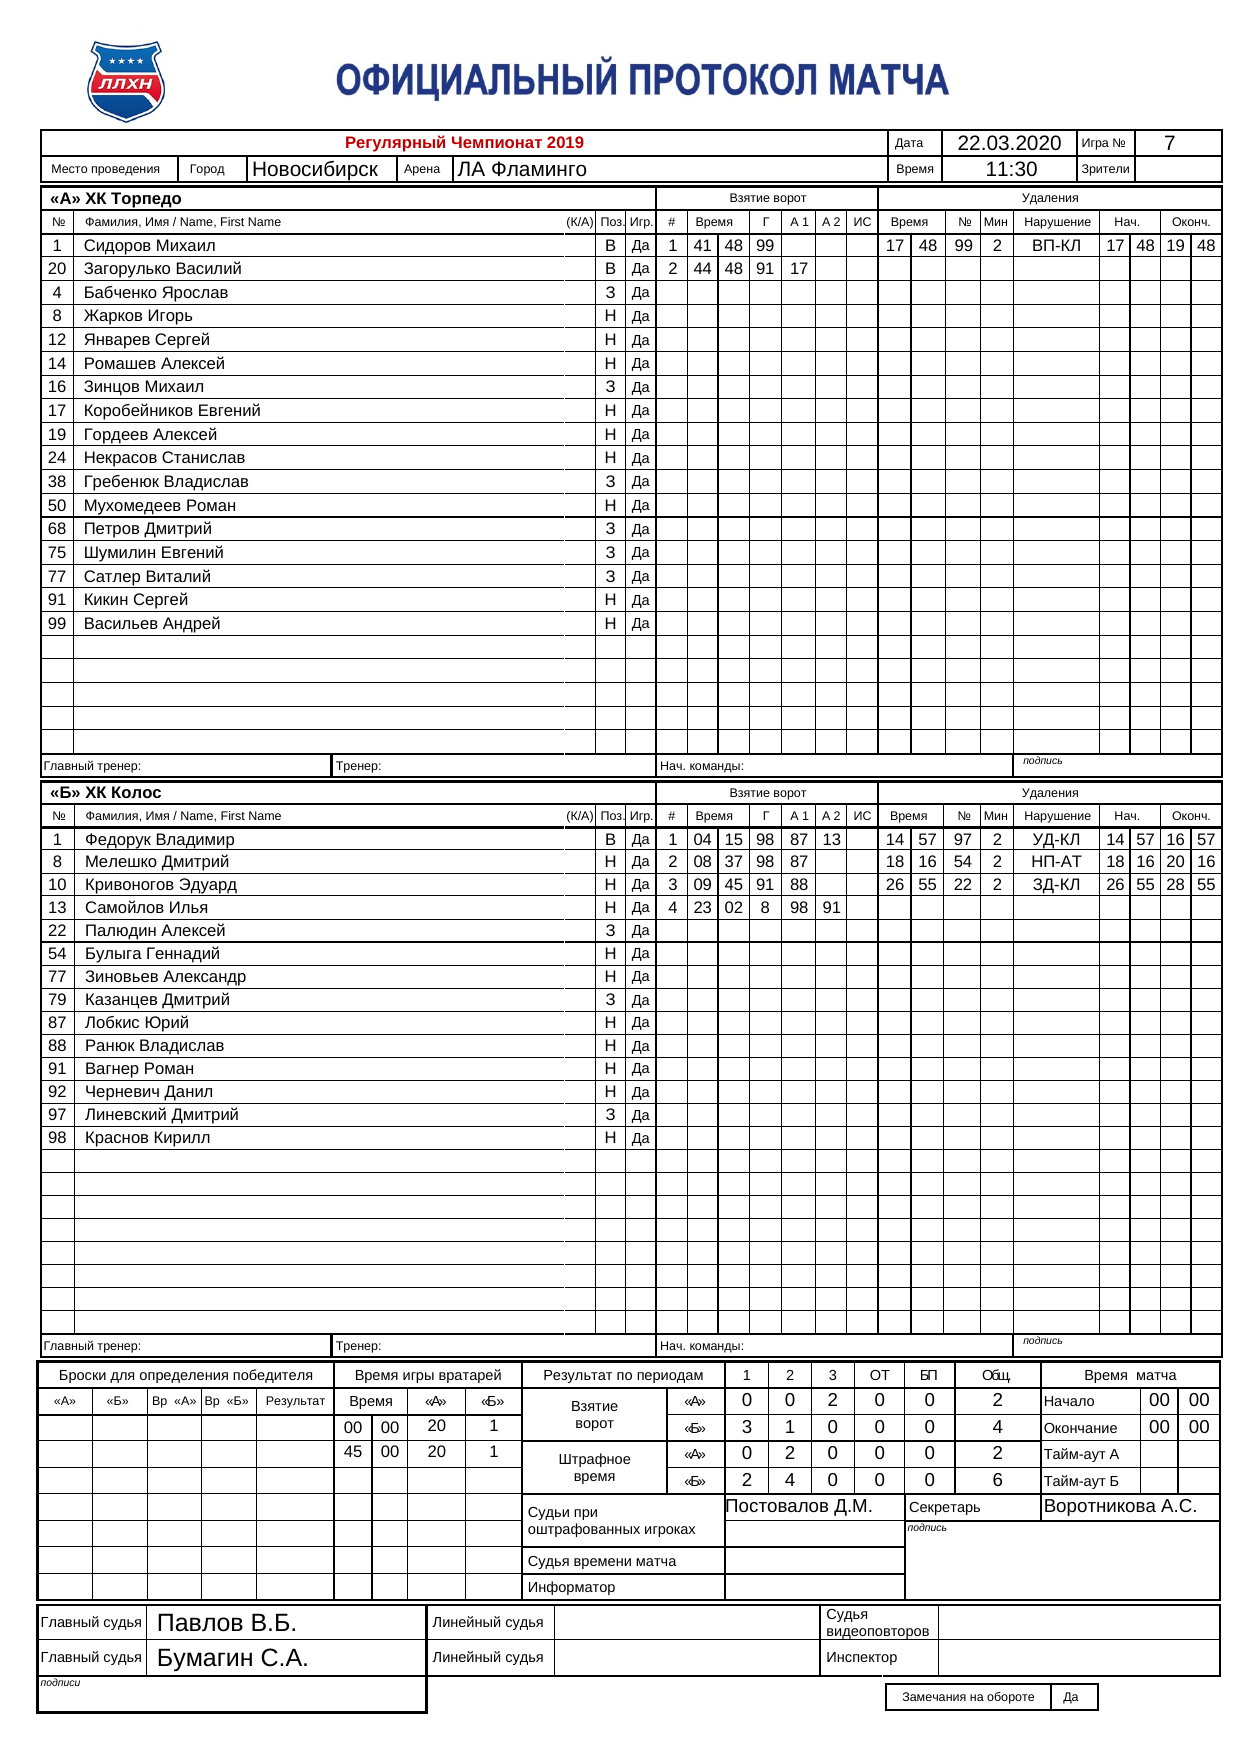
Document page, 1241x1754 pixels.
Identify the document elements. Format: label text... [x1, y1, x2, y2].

table_cell [816, 423, 846, 445]
table_cell [1131, 1242, 1160, 1264]
table_cell [688, 966, 717, 987]
table_cell «А» [668, 1442, 724, 1467]
table_cell [1014, 920, 1099, 941]
table_cell Петров Дмитрий [74, 518, 564, 540]
table_cell Кривоногов Эдуард [75, 874, 564, 895]
table_cell [408, 1521, 465, 1546]
table_cell [1131, 1035, 1160, 1057]
table_cell [1131, 1127, 1160, 1149]
table_cell [750, 1104, 781, 1126]
table_cell Место проведения [42, 157, 177, 181]
table_cell [202, 1547, 256, 1573]
table_cell [1161, 1058, 1190, 1079]
table_cell [944, 1173, 980, 1195]
table_cell [1131, 541, 1160, 564]
table_cell [879, 989, 910, 1011]
table_cell [912, 399, 945, 422]
table_cell [879, 707, 910, 729]
table_cell [1131, 1265, 1160, 1287]
table_cell [1161, 683, 1190, 706]
table_cell [719, 920, 749, 941]
table_cell «Б» [93, 1389, 147, 1413]
table_cell [912, 541, 945, 564]
table_cell [1131, 494, 1160, 516]
table_cell [626, 707, 655, 729]
table_cell [816, 376, 846, 398]
table_cell Поз. [596, 211, 625, 233]
table_cell 0 [905, 1389, 954, 1413]
table_cell [1100, 376, 1129, 398]
table_cell Мин [981, 805, 1013, 826]
table_cell [912, 518, 945, 540]
table_cell 1 [657, 235, 687, 256]
table_cell [202, 1441, 256, 1467]
table_cell [1131, 989, 1160, 1011]
table_cell Федорук Владимир [75, 829, 564, 849]
table_cell [816, 352, 846, 374]
table_cell [879, 636, 910, 658]
table_cell [1100, 1173, 1129, 1195]
table_cell [981, 1311, 1013, 1333]
table_cell [202, 1574, 256, 1599]
table_cell [565, 1127, 595, 1149]
table_cell [719, 352, 749, 374]
table_cell [148, 1574, 201, 1599]
table_cell [1014, 1012, 1099, 1033]
table_cell [1014, 1219, 1099, 1241]
table_cell Бумагин С.А. [147, 1640, 425, 1675]
table_cell [688, 730, 717, 753]
table_cell [688, 612, 717, 634]
table_cell [719, 446, 749, 469]
table_cell [1192, 1265, 1221, 1287]
table_cell Инспектор [821, 1640, 938, 1675]
table_cell [912, 1127, 943, 1149]
table_cell [719, 328, 749, 351]
table_cell [782, 446, 815, 469]
table_cell [816, 281, 846, 303]
table_cell УД-КЛ [1014, 829, 1099, 849]
table_header Время матча [1042, 1363, 1219, 1387]
table_cell [1161, 423, 1190, 445]
table_cell 8 [42, 305, 73, 327]
table_cell Да [626, 541, 655, 564]
table_cell ВП-КЛ [1014, 235, 1099, 256]
table_cell [1014, 1058, 1099, 1079]
table_cell Да [626, 1081, 655, 1103]
table_cell [1161, 966, 1190, 987]
table_cell [847, 850, 877, 872]
table_cell [912, 257, 945, 280]
table_cell [1131, 352, 1160, 374]
table_cell [981, 588, 1013, 611]
table_cell [466, 1574, 521, 1599]
table_cell [879, 305, 910, 327]
table_cell [148, 1521, 201, 1546]
table_cell [1100, 446, 1129, 469]
table_cell [688, 1058, 717, 1079]
table_cell Шумилин Евгений [74, 541, 564, 564]
table_cell [879, 1035, 910, 1057]
table_cell Сатлер Виталий [74, 565, 564, 587]
table_header Взятие ворот [657, 188, 877, 209]
table_cell [912, 446, 945, 469]
table_cell [626, 659, 655, 682]
table_cell [981, 1081, 1013, 1103]
table_cell [408, 1494, 465, 1520]
table_cell 2 [769, 1442, 811, 1467]
table_cell [1192, 423, 1221, 445]
table_cell [257, 1441, 333, 1467]
table_cell 0 [855, 1389, 904, 1413]
table_cell [912, 1196, 943, 1218]
table_cell [1100, 1058, 1129, 1079]
table_cell [565, 612, 595, 634]
table_cell Да [626, 943, 655, 964]
table_cell [657, 281, 687, 303]
table_header Взятие ворот [657, 783, 877, 803]
table_cell Н [596, 943, 625, 964]
table_header 2 [769, 1363, 811, 1387]
table_cell [1136, 157, 1221, 181]
table_cell [688, 659, 717, 682]
table_cell [657, 352, 687, 374]
table_cell 10 [42, 874, 74, 895]
table_cell 00 [1141, 1389, 1177, 1413]
table_cell [726, 1548, 904, 1573]
table_cell [912, 1081, 943, 1103]
table_cell [565, 920, 595, 941]
table_cell [750, 399, 781, 422]
table_cell [981, 281, 1013, 303]
table_cell В [596, 257, 625, 280]
table_cell 88 [782, 874, 815, 895]
table_cell [847, 896, 877, 918]
table_cell [1014, 1035, 1099, 1057]
table_cell [335, 1521, 371, 1546]
table_cell [565, 829, 595, 849]
table_cell [750, 1242, 781, 1264]
table_cell Да [626, 966, 655, 987]
table_cell [946, 541, 980, 564]
table_cell [1192, 376, 1221, 398]
table_cell 0 [905, 1468, 954, 1493]
table_cell Линейный судья [428, 1606, 554, 1639]
table_cell [1192, 352, 1221, 374]
table_cell [1100, 896, 1129, 918]
table_cell [719, 989, 749, 1011]
table_cell [782, 920, 815, 941]
table_cell [42, 1311, 74, 1333]
table_cell [944, 1104, 980, 1126]
table_cell [1161, 1081, 1190, 1103]
table_cell [782, 1127, 815, 1149]
table_cell [816, 1196, 846, 1218]
table_cell [782, 470, 815, 493]
table_cell [1131, 707, 1160, 729]
table_cell Сидоров Михаил [74, 235, 564, 256]
table_cell [1014, 352, 1099, 374]
table_cell [1131, 612, 1160, 634]
table_cell [1192, 328, 1221, 351]
table_cell [981, 470, 1013, 493]
table_cell 57 [1192, 829, 1221, 849]
table_cell З [596, 989, 625, 1011]
table_cell [74, 707, 564, 729]
table_cell [42, 1265, 74, 1287]
table_cell [847, 829, 877, 849]
table_cell [981, 920, 1013, 941]
table_cell ЗД-КЛ [1014, 874, 1099, 895]
table_cell [39, 1416, 92, 1440]
table_cell [1192, 612, 1221, 634]
table_cell [719, 683, 749, 706]
table_header 22.03.2020 [943, 131, 1076, 155]
table_cell [1100, 707, 1129, 729]
table_cell [1014, 612, 1099, 634]
table_cell [565, 1311, 595, 1333]
table_cell [1100, 1081, 1129, 1103]
table_cell [847, 1104, 877, 1126]
table_cell [657, 1311, 687, 1333]
table_cell 1 [42, 235, 73, 256]
table_cell [912, 636, 945, 658]
table_cell 92 [42, 1081, 74, 1103]
table_cell Кикин Сергей [74, 588, 564, 611]
table_cell [1131, 1219, 1160, 1241]
table_cell Да [626, 829, 655, 849]
table_cell [93, 1416, 147, 1440]
table_cell [1192, 920, 1221, 941]
table_cell 55 [1192, 874, 1221, 895]
table_cell [1161, 1035, 1190, 1057]
table_cell (К/А) [565, 211, 595, 233]
table_cell [688, 1081, 717, 1103]
table_cell [596, 1173, 625, 1195]
table_cell [1192, 1173, 1221, 1195]
table_cell 1 [769, 1415, 811, 1440]
table_cell 97 [944, 829, 980, 849]
table_cell Да [626, 1012, 655, 1033]
table_cell [202, 1468, 256, 1493]
table_cell [626, 1242, 655, 1264]
table_cell [1100, 920, 1129, 941]
table_cell [565, 1150, 595, 1172]
table_cell [1161, 565, 1190, 587]
table_cell [816, 1150, 846, 1172]
table_cell [1100, 1150, 1129, 1172]
table_cell [912, 730, 945, 753]
table_cell [946, 446, 980, 469]
table_cell [816, 541, 846, 564]
table_cell 09 [688, 874, 717, 895]
table_cell [565, 494, 595, 516]
table_cell [1100, 1035, 1129, 1057]
table_cell [816, 494, 846, 516]
table_header «А» ХК Торпедо [42, 188, 655, 209]
table_cell [847, 423, 877, 445]
table_cell [657, 518, 687, 540]
table_cell 17 [879, 235, 910, 256]
table_cell 14 [879, 829, 910, 849]
table_cell [1192, 1288, 1221, 1310]
table_header Замечания на обороте [887, 1685, 1050, 1709]
table_cell [782, 305, 815, 327]
table_cell [782, 659, 815, 682]
table_cell 0 [812, 1415, 854, 1440]
table_cell [946, 612, 980, 634]
table_cell [688, 1196, 717, 1218]
table_cell [1192, 541, 1221, 564]
table_cell [879, 376, 910, 398]
table_cell [719, 1219, 749, 1241]
table_cell [257, 1521, 333, 1546]
table_cell [879, 1012, 910, 1033]
table_cell [1161, 730, 1190, 753]
table_cell 44 [688, 257, 717, 280]
table_cell Главный судья [39, 1606, 146, 1639]
table_cell З [596, 518, 625, 540]
table_cell 99 [42, 612, 73, 634]
table_cell Да [626, 399, 655, 422]
table_cell [565, 305, 595, 327]
table_cell [565, 874, 595, 895]
table_cell Да [626, 328, 655, 351]
table_cell [1014, 989, 1099, 1011]
table_cell [912, 920, 943, 941]
table_cell [946, 494, 980, 516]
table_cell 87 [42, 1012, 74, 1033]
table_cell [912, 352, 945, 374]
table_cell Н [596, 612, 625, 634]
table_cell [688, 636, 717, 658]
table_cell [1014, 1265, 1099, 1287]
table_cell [782, 565, 815, 587]
table_cell Поз. [596, 805, 625, 826]
table_cell [39, 1574, 92, 1599]
table_cell [75, 1219, 564, 1241]
table_cell 98 [42, 1127, 74, 1149]
table_cell 19 [1161, 235, 1190, 256]
table_cell [981, 989, 1013, 1011]
table_cell [42, 683, 73, 706]
table_cell [1192, 399, 1221, 422]
table_cell [657, 707, 687, 729]
table_cell [626, 1265, 655, 1287]
table_cell [657, 730, 687, 753]
table_cell [565, 707, 595, 729]
table_cell 2 [981, 829, 1013, 849]
table_cell [939, 1640, 1219, 1675]
table_cell подпись [1014, 755, 1221, 776]
table_cell 20 [408, 1441, 465, 1467]
table_cell 0 [812, 1442, 854, 1467]
table_cell [565, 896, 595, 918]
table_cell [879, 446, 910, 469]
table_cell [565, 1265, 595, 1287]
table_cell 16 [42, 376, 73, 398]
table_cell (К/А) [565, 805, 595, 826]
table_cell [782, 966, 815, 987]
table_cell [816, 1081, 846, 1103]
table_cell [688, 494, 717, 516]
table_cell [688, 707, 717, 729]
table_cell [719, 423, 749, 445]
table_cell [847, 683, 877, 706]
table_cell [981, 352, 1013, 374]
table_cell Вр «Б» [202, 1389, 256, 1413]
table_cell [1014, 730, 1099, 753]
table_cell Линевский Дмитрий [75, 1104, 564, 1126]
table_cell [39, 1468, 92, 1493]
table_cell [148, 1547, 201, 1573]
table_cell [1192, 989, 1221, 1011]
table_cell [565, 1058, 595, 1079]
table_cell 41 [688, 235, 717, 256]
table_cell Загорулько Василий [74, 257, 564, 280]
table_cell А 2 [816, 805, 846, 826]
table_cell Н [596, 1058, 625, 1079]
table_cell [750, 966, 781, 987]
table_cell [148, 1468, 201, 1493]
table_cell 28 [1161, 874, 1190, 895]
table_cell Казанцев Дмитрий [75, 989, 564, 1011]
table_cell [1192, 1081, 1221, 1103]
table_cell [879, 1242, 910, 1264]
table_cell 20 [408, 1416, 465, 1440]
table_cell [688, 1104, 717, 1126]
table_cell [1014, 446, 1099, 469]
table_cell 91 [42, 1058, 74, 1079]
table_cell З [596, 1104, 625, 1126]
table_cell [1100, 588, 1129, 611]
table_cell [879, 966, 910, 987]
table_cell [816, 470, 846, 493]
table_cell [782, 399, 815, 422]
table_cell [1161, 943, 1190, 964]
table_cell [750, 328, 781, 351]
table_cell ЛА Фламинго [454, 157, 887, 181]
table_cell [1192, 1311, 1221, 1333]
table_header Результат по периодам [523, 1363, 724, 1387]
table_cell [750, 683, 781, 706]
table_cell [75, 1150, 564, 1172]
table_cell [1131, 943, 1160, 964]
table_cell [1131, 659, 1160, 682]
table_cell [912, 1058, 943, 1079]
table_cell [565, 446, 595, 469]
table_cell [1131, 1311, 1160, 1333]
table_cell [1161, 470, 1190, 493]
table_cell [1100, 399, 1129, 422]
table_cell [944, 1035, 980, 1057]
table_cell [1192, 1196, 1221, 1218]
table_cell [847, 588, 877, 611]
table_cell [782, 588, 815, 611]
table_cell [726, 1575, 904, 1599]
table_cell 0 [726, 1389, 768, 1413]
table_cell [782, 235, 815, 256]
table_cell [981, 494, 1013, 516]
table_cell [981, 423, 1013, 445]
table_cell [816, 1311, 846, 1333]
table_cell [981, 636, 1013, 658]
table_cell [657, 470, 687, 493]
table_cell [883, 1677, 1220, 1681]
table_cell [565, 1242, 595, 1264]
table_cell [719, 659, 749, 682]
table_cell [1192, 1219, 1221, 1241]
table_cell 04 [688, 829, 717, 849]
table_cell [944, 1219, 980, 1241]
table_cell [1131, 1196, 1160, 1218]
table_cell [1131, 565, 1160, 587]
table_cell [879, 352, 910, 374]
table_cell 37 [719, 850, 749, 872]
table_cell № [42, 805, 74, 826]
table_cell № [42, 211, 73, 233]
table_cell [847, 376, 877, 398]
table_cell [657, 1219, 687, 1241]
table_cell [750, 989, 781, 1011]
table_cell [879, 399, 910, 422]
table_cell Г [750, 805, 781, 826]
table_cell [946, 305, 980, 327]
table_cell [1014, 966, 1099, 987]
table_cell [42, 1173, 74, 1195]
table_cell А 1 [782, 805, 815, 826]
table_cell 16 [1131, 850, 1160, 872]
table_cell [657, 399, 687, 422]
table_cell [1161, 636, 1190, 658]
table_cell Время [688, 211, 749, 233]
table_cell Тренер: [333, 1335, 655, 1356]
table_cell [719, 943, 749, 964]
table_cell [944, 896, 980, 918]
table_cell Н [596, 1012, 625, 1033]
table_cell [1100, 257, 1129, 280]
table_cell 4 [769, 1468, 811, 1493]
table_cell [912, 707, 945, 729]
table_header 7 [1136, 131, 1221, 155]
table_cell [202, 1416, 256, 1440]
table_cell 16 [912, 850, 943, 872]
table_cell [1179, 1468, 1219, 1493]
table_cell [981, 943, 1013, 964]
table_cell [981, 399, 1013, 422]
table_cell [565, 235, 595, 256]
table_cell [257, 1416, 333, 1440]
table_cell [75, 1173, 564, 1195]
table_cell [1100, 328, 1129, 351]
table_cell [816, 235, 846, 256]
table_cell [565, 328, 595, 351]
table_cell 00 [373, 1416, 407, 1440]
table_cell [657, 1265, 687, 1287]
table_cell [1192, 636, 1221, 658]
table_cell 1 [42, 829, 74, 849]
table_cell [981, 376, 1013, 398]
table_cell [1192, 943, 1221, 964]
table_cell [1161, 1311, 1190, 1333]
table_cell [1100, 1288, 1129, 1310]
table_cell [1100, 470, 1129, 493]
table_cell [1131, 730, 1160, 753]
table_cell [847, 966, 877, 987]
table_cell [1014, 683, 1099, 706]
table_cell [1100, 423, 1129, 445]
table_cell [879, 588, 910, 611]
table_cell [719, 966, 749, 987]
table_cell [1100, 305, 1129, 327]
table_cell [1161, 518, 1190, 540]
table_cell 0 [855, 1415, 904, 1440]
table_cell [782, 1150, 815, 1172]
table_cell [657, 1127, 687, 1149]
table_cell [750, 494, 781, 516]
table_cell [688, 943, 717, 964]
table_cell [93, 1521, 147, 1546]
table_cell [657, 1150, 687, 1172]
table_cell [1161, 399, 1190, 422]
table_cell [816, 612, 846, 634]
table_cell Начало [1042, 1389, 1140, 1413]
table_cell [1100, 352, 1129, 374]
table_cell [946, 565, 980, 587]
table_cell [93, 1494, 147, 1520]
table_cell З [596, 281, 625, 303]
table_cell [719, 636, 749, 658]
table_cell [981, 1150, 1013, 1172]
table_cell 0 [769, 1389, 811, 1413]
table_cell Да [626, 989, 655, 1011]
table_cell 00 [1179, 1415, 1219, 1440]
table_cell [847, 494, 877, 516]
table_cell [1192, 730, 1221, 753]
table_cell 16 [1161, 829, 1190, 849]
table_cell [626, 1219, 655, 1241]
table_cell [847, 1288, 877, 1310]
table_cell [719, 399, 749, 422]
table_cell [555, 1606, 819, 1639]
table_cell Новосибирск [248, 157, 396, 181]
table_cell [1192, 281, 1221, 303]
table_cell [847, 1127, 877, 1149]
table_cell [1014, 376, 1099, 398]
table_cell [816, 659, 846, 682]
table_cell [981, 1058, 1013, 1079]
table_cell [750, 1173, 781, 1195]
table_cell [750, 518, 781, 540]
table_cell Краснов Кирилл [75, 1127, 564, 1149]
table_cell [847, 989, 877, 1011]
table_cell Н [596, 966, 625, 987]
table_cell [816, 1035, 846, 1057]
table_cell [565, 376, 595, 398]
table_cell [335, 1494, 371, 1520]
table_cell [847, 920, 877, 941]
table_cell 2 [956, 1442, 1040, 1467]
table_cell [335, 1574, 371, 1599]
table_cell [1131, 281, 1160, 303]
table_cell 4 [956, 1415, 1040, 1440]
table_cell Васильев Андрей [74, 612, 564, 634]
table_cell [75, 1311, 564, 1333]
table_cell [39, 1441, 92, 1467]
table_cell [626, 1311, 655, 1333]
table_cell [1014, 896, 1099, 918]
table_header ОТ [855, 1363, 904, 1387]
table_cell [373, 1468, 407, 1493]
table_cell [1192, 257, 1221, 280]
table_cell [719, 470, 749, 493]
table_cell Время [879, 211, 945, 233]
table_cell [1161, 376, 1190, 398]
table_cell [981, 518, 1013, 540]
table_cell 19 [42, 423, 73, 445]
table_cell [1161, 257, 1190, 280]
table_cell [565, 1035, 595, 1057]
table_cell [782, 1265, 815, 1287]
table_cell [944, 1127, 980, 1149]
table_cell [596, 683, 625, 706]
table_cell 00 [373, 1441, 407, 1467]
table_cell [688, 423, 717, 445]
table_cell [750, 1219, 781, 1241]
table_cell [719, 1173, 749, 1195]
table_cell Да [626, 565, 655, 587]
table_cell [946, 328, 980, 351]
table_cell «А» [408, 1389, 465, 1413]
table_cell [816, 1242, 846, 1264]
table_cell [847, 541, 877, 564]
table_cell [93, 1441, 147, 1467]
table_cell [981, 305, 1013, 327]
table_cell [1131, 1081, 1160, 1103]
table_cell [719, 612, 749, 634]
table_cell [719, 541, 749, 564]
table_cell [719, 565, 749, 587]
table_cell [944, 1311, 980, 1333]
table_cell [847, 659, 877, 682]
table_cell [1161, 328, 1190, 351]
table_cell [750, 730, 781, 753]
table_cell [1131, 376, 1160, 398]
table_cell [847, 1058, 877, 1079]
table_cell Да [626, 446, 655, 469]
table_cell [93, 1547, 147, 1573]
table_cell [39, 1494, 92, 1520]
table_cell [879, 1127, 910, 1149]
table_cell Главный тренер: [42, 1335, 330, 1356]
table_cell [912, 1012, 943, 1033]
table_cell 2 [956, 1389, 1040, 1413]
table_cell 91 [750, 257, 781, 280]
table_cell [816, 1127, 846, 1149]
table_cell [946, 423, 980, 445]
table_cell 23 [688, 896, 717, 918]
table_cell [750, 446, 781, 469]
table_cell [626, 730, 655, 753]
table_cell 55 [1131, 874, 1160, 895]
table_cell [148, 1416, 201, 1440]
table_cell [93, 1468, 147, 1493]
table_cell Черневич Данил [75, 1081, 564, 1103]
table_cell [1131, 1104, 1160, 1126]
table_cell Да [626, 1035, 655, 1057]
table_cell [565, 518, 595, 540]
table_cell [719, 588, 749, 611]
table_cell [596, 1219, 625, 1241]
table_cell [879, 541, 910, 564]
table_cell # [657, 211, 687, 233]
table_cell [847, 1219, 877, 1241]
table_cell [847, 399, 877, 422]
table_cell [657, 1104, 687, 1126]
table_cell 55 [912, 874, 943, 895]
table_cell [1161, 541, 1190, 564]
table_cell [1192, 494, 1221, 516]
table_cell [1131, 1058, 1160, 1079]
table_cell [847, 1173, 877, 1195]
table_cell № [944, 805, 980, 826]
table_cell 0 [812, 1468, 854, 1493]
table_cell [1100, 1265, 1129, 1287]
table_cell [782, 1219, 815, 1241]
table_cell Н [596, 1127, 625, 1149]
table_cell [688, 565, 717, 587]
table_cell [719, 1058, 749, 1079]
table_cell [1192, 305, 1221, 327]
table_cell [816, 707, 846, 729]
table_cell [688, 399, 717, 422]
table_cell [912, 423, 945, 445]
table_cell [879, 659, 910, 682]
table_cell [596, 1196, 625, 1218]
table_cell [688, 541, 717, 564]
table_cell подписи [39, 1677, 425, 1711]
table_cell [565, 730, 595, 753]
table_cell «Б » [466, 1389, 521, 1413]
table_cell [688, 683, 717, 706]
table_cell [1014, 636, 1099, 658]
table_cell [719, 1035, 749, 1057]
table_cell [719, 1196, 749, 1218]
table_cell Да [626, 1127, 655, 1149]
table_cell Январев Сергей [74, 328, 564, 351]
table_cell В [596, 235, 625, 256]
table_cell Судья времени матча [523, 1548, 724, 1573]
table_cell [688, 328, 717, 351]
table_cell 75 [42, 541, 73, 564]
table_cell [847, 235, 877, 256]
table_header Удаления [879, 783, 1221, 803]
table_cell Нач. команды: [657, 1335, 1012, 1356]
table_cell [565, 565, 595, 587]
table_cell [1192, 446, 1221, 469]
table_cell [373, 1521, 407, 1546]
table_cell [1014, 565, 1099, 587]
table_cell Да [626, 920, 655, 941]
table_cell [912, 683, 945, 706]
table_cell [939, 1606, 1219, 1639]
table_cell [981, 1219, 1013, 1241]
table_cell «Б» [668, 1415, 724, 1440]
table_cell Главный судья [39, 1640, 146, 1675]
table_cell [688, 376, 717, 398]
table_cell [782, 1242, 815, 1264]
table_cell [1161, 989, 1190, 1011]
table_cell Мелешко Дмитрий [75, 850, 564, 872]
table_header 1 [726, 1363, 768, 1387]
table_cell [688, 1265, 717, 1287]
table_cell Время [879, 805, 943, 826]
table_cell [847, 1242, 877, 1264]
table_cell Палюдин Алексей [75, 920, 564, 941]
table_cell Гордеев Алексей [74, 423, 564, 445]
table_cell [879, 1173, 910, 1195]
table_cell Н [596, 446, 625, 469]
table_cell [408, 1468, 465, 1493]
table_cell [782, 541, 815, 564]
table_cell Мин [981, 211, 1013, 233]
table_cell В [596, 829, 625, 849]
table_cell [719, 1127, 749, 1149]
table_cell [657, 1196, 687, 1218]
table_cell [912, 376, 945, 398]
table_cell [782, 1196, 815, 1218]
table_cell [719, 1150, 749, 1172]
table_cell [1014, 1127, 1099, 1149]
table_cell [782, 281, 815, 303]
table_cell [816, 966, 846, 987]
table_cell [688, 470, 717, 493]
table_cell [42, 636, 73, 658]
table_cell [626, 636, 655, 658]
table_cell [782, 1173, 815, 1195]
table_cell [565, 1196, 595, 1218]
table_cell [1100, 1196, 1129, 1218]
table_cell [1100, 966, 1129, 987]
table_cell Время [889, 157, 941, 181]
table_cell 18 [1100, 850, 1129, 872]
table_cell [719, 518, 749, 540]
table_cell 79 [42, 989, 74, 1011]
table_cell [565, 659, 595, 682]
table_cell 87 [782, 829, 815, 849]
table_cell [1179, 1441, 1219, 1467]
table_cell 2 [657, 257, 687, 280]
table_cell [1161, 1242, 1190, 1264]
table_cell [816, 989, 846, 1011]
table_cell 16 [1192, 850, 1221, 872]
table_cell [879, 896, 910, 918]
table_cell [1192, 1242, 1221, 1264]
table_cell [912, 1035, 943, 1057]
table_cell [1131, 446, 1160, 469]
table_cell [847, 1150, 877, 1172]
table_cell [912, 470, 945, 493]
table_cell [981, 1104, 1013, 1126]
table_cell Бабченко Ярослав [74, 281, 564, 303]
table_cell [847, 707, 877, 729]
table_cell [750, 636, 781, 658]
table_cell [626, 1196, 655, 1218]
table_cell [912, 305, 945, 327]
table_cell [466, 1468, 521, 1493]
table_cell Зрители [1078, 157, 1134, 181]
table_header Удаления [879, 188, 1221, 209]
table_cell [750, 281, 781, 303]
table_cell [847, 257, 877, 280]
table_cell [782, 1012, 815, 1033]
table_cell [726, 1521, 904, 1546]
table_cell [1161, 446, 1190, 469]
table_cell [946, 588, 980, 611]
table_cell [750, 659, 781, 682]
table_cell [816, 565, 846, 587]
table_cell [1014, 943, 1099, 964]
table_cell [688, 588, 717, 611]
table_cell [847, 565, 877, 587]
table_cell [946, 659, 980, 682]
table_cell 15 [719, 829, 749, 849]
table_cell [912, 989, 943, 1011]
table_cell 97 [42, 1104, 74, 1126]
table_cell [657, 920, 687, 941]
table_cell [816, 518, 846, 540]
table_cell 8 [42, 850, 74, 872]
table_cell [981, 659, 1013, 682]
table_cell [1161, 352, 1190, 374]
table_cell [750, 1127, 781, 1149]
table_cell [879, 612, 910, 634]
table_cell Время [335, 1389, 407, 1413]
table_cell [1192, 1012, 1221, 1033]
table_cell Да [626, 470, 655, 493]
table_cell Вр «А» [148, 1389, 201, 1413]
table_cell подпись [906, 1522, 1219, 1599]
table_cell 18 [879, 850, 910, 872]
table_cell [1192, 1104, 1221, 1126]
table_cell подпись [1014, 1335, 1221, 1356]
table_cell [1131, 1173, 1160, 1195]
table_cell [847, 1081, 877, 1103]
table_cell [657, 1242, 687, 1264]
table_cell 3 [726, 1415, 768, 1440]
table_cell [946, 518, 980, 540]
table_cell [466, 1494, 521, 1520]
table_cell [782, 1081, 815, 1103]
table_cell [816, 636, 846, 658]
table_cell [782, 1058, 815, 1079]
table_cell [626, 1150, 655, 1172]
table_cell 1 [657, 829, 687, 849]
table_cell Да [626, 376, 655, 398]
table_cell [148, 1494, 201, 1520]
table_cell [981, 683, 1013, 706]
table_cell [944, 1242, 980, 1264]
table_cell [1014, 1311, 1099, 1333]
table_cell [565, 636, 595, 658]
table_cell [335, 1468, 371, 1493]
table_cell [1161, 707, 1190, 729]
table_cell [1014, 494, 1099, 516]
table_cell [1131, 470, 1160, 493]
table_cell Н [596, 850, 625, 872]
table_cell [596, 1311, 625, 1333]
table_cell [1099, 1682, 1220, 1711]
table_cell [816, 1288, 846, 1310]
table_cell [782, 328, 815, 351]
table_cell [1161, 1265, 1190, 1287]
table_cell 99 [946, 235, 980, 256]
table_cell [816, 1173, 846, 1195]
table_cell [1161, 494, 1190, 516]
table_cell [688, 1127, 717, 1149]
table_cell 14 [42, 352, 73, 374]
table_cell [596, 1265, 625, 1287]
table_cell Зинцов Михаил [74, 376, 564, 398]
table_cell [1131, 588, 1160, 611]
table_cell [879, 281, 910, 303]
table_cell [657, 683, 687, 706]
table_cell 98 [782, 896, 815, 918]
table_cell [1131, 920, 1160, 941]
table_cell З [596, 470, 625, 493]
table_cell [42, 1150, 74, 1172]
table_cell [719, 305, 749, 327]
table_cell Постовалов Д.М. [726, 1495, 904, 1520]
table_header «Б» ХК Колос [42, 783, 655, 803]
table_cell [782, 1035, 815, 1057]
table_cell Да [626, 518, 655, 540]
table_cell [257, 1468, 333, 1493]
table_cell [816, 1058, 846, 1079]
table_cell [596, 1288, 625, 1310]
table_cell З [596, 376, 625, 398]
table_cell [981, 541, 1013, 564]
table_cell [1192, 588, 1221, 611]
table_cell 0 [905, 1415, 954, 1440]
table_cell [565, 1219, 595, 1241]
table_cell [981, 612, 1013, 634]
table_cell [596, 730, 625, 753]
table_cell [657, 423, 687, 445]
table_cell [981, 1196, 1013, 1218]
table_cell [782, 636, 815, 658]
table_cell Некрасов Станислав [74, 446, 564, 469]
table_cell [596, 1150, 625, 1172]
table_cell [75, 1265, 564, 1287]
table_cell 1 [466, 1416, 521, 1440]
table_cell [657, 636, 687, 658]
table_cell [981, 707, 1013, 729]
table_cell Штрафное время [523, 1442, 666, 1493]
table_cell [946, 470, 980, 493]
table_cell [1131, 328, 1160, 351]
table_cell [816, 730, 846, 753]
table_cell [981, 1173, 1013, 1195]
table_cell 2 [981, 850, 1013, 872]
table_cell [816, 1012, 846, 1033]
table_header 3 [812, 1363, 854, 1387]
table_cell [782, 989, 815, 1011]
table_cell [946, 399, 980, 422]
table_cell [1014, 257, 1099, 280]
table_cell [657, 1288, 687, 1310]
table_cell [944, 920, 980, 941]
table_cell [944, 1196, 980, 1218]
table_cell «А» [668, 1389, 724, 1413]
table_cell [719, 1012, 749, 1033]
table_cell [565, 1104, 595, 1126]
table_cell ИС [847, 211, 877, 233]
table_cell «А» [39, 1389, 92, 1413]
table_cell [1161, 1150, 1190, 1172]
table_cell Вагнер Роман [75, 1058, 564, 1079]
table_cell 6 [956, 1468, 1040, 1493]
table_cell [847, 352, 877, 374]
table_cell 22 [944, 874, 980, 895]
table_cell [879, 1081, 910, 1103]
table_cell Оконч. [1161, 211, 1221, 233]
table_cell Да [626, 494, 655, 516]
table_cell [750, 943, 781, 964]
table_cell 17 [42, 399, 73, 422]
table_cell [657, 1012, 687, 1033]
table_cell [1100, 1311, 1129, 1333]
table_cell 48 [912, 235, 945, 256]
table_cell [626, 1173, 655, 1195]
table_cell [879, 1265, 910, 1287]
table_cell 48 [1131, 235, 1160, 256]
table_cell [657, 1035, 687, 1057]
table_cell [1141, 1441, 1177, 1467]
table_cell [944, 989, 980, 1011]
table_cell Оконч. [1161, 805, 1221, 826]
table_cell [42, 1288, 74, 1310]
table_cell 17 [1100, 235, 1129, 256]
table_cell [657, 494, 687, 516]
table_cell Линейный судья [428, 1640, 554, 1675]
table_cell 87 [782, 850, 815, 872]
table_cell [782, 943, 815, 964]
table_header Общ. [956, 1363, 1040, 1387]
table_cell [688, 1219, 717, 1241]
table_cell [596, 1242, 625, 1264]
table_cell [1131, 423, 1160, 445]
table_cell [719, 281, 749, 303]
table_cell Да [626, 352, 655, 374]
table_cell [879, 1311, 910, 1333]
table_cell [719, 1265, 749, 1287]
table_cell № [946, 211, 980, 233]
table_cell 57 [912, 829, 943, 849]
table_cell [912, 565, 945, 587]
table_cell [816, 399, 846, 422]
table_cell [1100, 659, 1129, 682]
table_cell [42, 707, 73, 729]
table_cell З [596, 565, 625, 587]
table_cell [782, 612, 815, 634]
table_cell Да [626, 874, 655, 895]
table_cell 77 [42, 966, 74, 987]
table_cell 91 [750, 874, 781, 895]
table_cell [750, 612, 781, 634]
table_cell [688, 920, 717, 941]
table_cell [946, 352, 980, 374]
table_cell [847, 1311, 877, 1333]
table_cell [719, 1104, 749, 1126]
table_cell [1100, 1012, 1129, 1033]
table_cell [879, 1288, 910, 1310]
table_cell [944, 1081, 980, 1103]
table_cell [879, 1196, 910, 1218]
table_cell [719, 1081, 749, 1103]
table_cell Нарушение [1014, 805, 1099, 826]
table_cell [688, 1035, 717, 1057]
table_cell [408, 1574, 465, 1599]
table_cell Ранюк Владислав [75, 1035, 564, 1057]
table_cell [816, 943, 846, 964]
table_cell [408, 1547, 465, 1573]
table_cell [816, 1104, 846, 1126]
table_cell [847, 1012, 877, 1033]
table_cell Жарков Игорь [74, 305, 564, 327]
table_cell [688, 446, 717, 469]
table_cell [981, 1127, 1013, 1149]
table_cell 13 [816, 829, 846, 849]
table_cell З [596, 920, 625, 941]
table_cell [816, 328, 846, 351]
table_cell [42, 1242, 74, 1264]
table_cell 54 [944, 850, 980, 872]
table_cell [688, 1311, 717, 1333]
table_cell [1131, 257, 1160, 280]
table_cell [565, 966, 595, 987]
table_cell [1161, 920, 1190, 941]
table_cell [946, 281, 980, 303]
table_cell [750, 470, 781, 493]
table_cell [944, 1288, 980, 1310]
table_cell [1014, 1196, 1099, 1218]
table_cell [816, 1219, 846, 1241]
table_cell [565, 989, 595, 1011]
table_cell [912, 281, 945, 303]
table_cell [1161, 896, 1190, 918]
table_cell [1131, 399, 1160, 422]
table_cell [847, 636, 877, 658]
table_cell [879, 257, 910, 280]
table_cell [657, 541, 687, 564]
table_cell [657, 1173, 687, 1195]
table_cell [688, 1012, 717, 1033]
table_cell [1192, 1150, 1221, 1172]
table_cell Да [626, 588, 655, 611]
table_cell Окончание [1042, 1415, 1140, 1440]
table_cell [1100, 565, 1129, 587]
table_cell Фамилия, Имя / Name, First Name [75, 805, 565, 826]
table_cell [847, 874, 877, 895]
table_cell [1131, 636, 1160, 658]
table_cell Да [626, 850, 655, 872]
table_cell [879, 1219, 910, 1241]
table_cell 0 [855, 1442, 904, 1467]
table_cell [688, 305, 717, 327]
table_cell [981, 896, 1013, 918]
table_cell Лобкис Юрий [75, 1012, 564, 1033]
table_cell [1192, 659, 1221, 682]
table_cell [148, 1441, 201, 1467]
table_cell [1161, 588, 1190, 611]
table_cell 57 [1131, 829, 1160, 849]
table_cell [1131, 966, 1160, 987]
table_cell [565, 943, 595, 964]
table_cell [912, 494, 945, 516]
table_cell [782, 1104, 815, 1126]
table_cell 54 [42, 943, 74, 964]
table_cell [565, 1173, 595, 1195]
table_cell Павлов В.Б. [147, 1606, 425, 1639]
table_cell [1014, 707, 1099, 729]
table_cell [816, 305, 846, 327]
table_cell 91 [42, 588, 73, 611]
table_cell [373, 1494, 407, 1520]
table_cell [847, 730, 877, 753]
table_cell [39, 1521, 92, 1546]
table_cell [39, 1547, 92, 1573]
table_cell [816, 874, 846, 895]
table_cell 22 [42, 920, 74, 941]
table_cell 0 [855, 1468, 904, 1493]
table_cell [657, 588, 687, 611]
table_cell [1014, 1173, 1099, 1195]
table_cell [944, 1265, 980, 1287]
table_cell 2 [812, 1389, 854, 1413]
table_cell [596, 659, 625, 682]
table_cell [565, 423, 595, 445]
table_cell [719, 494, 749, 516]
table_cell [879, 328, 910, 351]
table_cell [750, 352, 781, 374]
table_cell [657, 446, 687, 469]
table_cell [1014, 281, 1099, 303]
table_cell ИС [847, 805, 877, 826]
table_cell [879, 1150, 910, 1172]
table_cell 88 [42, 1035, 74, 1057]
table_cell [816, 446, 846, 469]
table_cell [946, 257, 980, 280]
table_cell [1100, 281, 1129, 303]
table_cell [93, 1574, 147, 1599]
table_cell 38 [42, 470, 73, 493]
table_cell [912, 1288, 943, 1310]
table_cell [946, 683, 980, 706]
table_cell [750, 1288, 781, 1310]
table_cell 98 [750, 850, 781, 872]
table_cell [1014, 423, 1099, 445]
table_cell [1131, 896, 1160, 918]
table_cell [879, 683, 910, 706]
table_cell Зиновьев Александр [75, 966, 564, 987]
table_cell [1100, 494, 1129, 516]
table_cell [42, 659, 73, 682]
table_cell [1192, 896, 1221, 918]
table_cell [981, 1242, 1013, 1264]
table_cell 20 [42, 257, 73, 280]
table_cell [657, 376, 687, 398]
table_cell [912, 943, 943, 964]
table_cell [981, 1035, 1013, 1057]
table_cell Арена [398, 157, 452, 181]
table_cell [750, 707, 781, 729]
table_cell 11:30 [943, 157, 1076, 181]
table_cell [657, 305, 687, 327]
table_cell [912, 1104, 943, 1126]
table_cell [719, 707, 749, 729]
table_cell [847, 943, 877, 964]
table_cell [879, 565, 910, 587]
table_cell 13 [42, 896, 74, 918]
table_cell [816, 588, 846, 611]
table_cell 45 [335, 1441, 371, 1467]
table_cell [1014, 518, 1099, 540]
table_cell Нарушение [1014, 211, 1099, 233]
table_cell [879, 470, 910, 493]
table_cell [466, 1521, 521, 1546]
table_cell [944, 966, 980, 987]
table_cell [1161, 1173, 1190, 1195]
table_cell [565, 850, 595, 872]
table_cell [946, 707, 980, 729]
table_cell [946, 376, 980, 398]
table_cell [750, 541, 781, 564]
table_cell 17 [782, 257, 815, 280]
table_cell [657, 612, 687, 634]
table_cell [688, 1150, 717, 1172]
table_cell 00 [1179, 1389, 1219, 1413]
table_cell [626, 1288, 655, 1310]
table_cell [750, 920, 781, 941]
table_cell [657, 328, 687, 351]
table_cell [750, 1196, 781, 1218]
table_cell Тайм-аут Б [1042, 1468, 1140, 1493]
table_cell [202, 1521, 256, 1546]
table_cell [1100, 1104, 1129, 1126]
table_cell 14 [1100, 829, 1129, 849]
table_cell [75, 1288, 564, 1310]
table_cell [335, 1547, 371, 1573]
table_cell Игр. [626, 805, 655, 826]
table_cell [1192, 1127, 1221, 1149]
table_cell 99 [750, 235, 781, 256]
table_cell [750, 376, 781, 398]
table_cell [847, 305, 877, 327]
table_cell [657, 565, 687, 587]
table_cell [565, 1081, 595, 1103]
table_cell [1100, 612, 1129, 634]
table_cell [879, 518, 910, 540]
table_cell [1014, 1150, 1099, 1172]
table_cell [1100, 1127, 1129, 1149]
table_cell [750, 1150, 781, 1172]
table_cell [847, 446, 877, 469]
table_cell Информатор [523, 1575, 724, 1599]
table_cell [879, 730, 910, 753]
table_cell Булыга Геннадий [75, 943, 564, 964]
table_cell Судья видеоповторов [821, 1606, 938, 1639]
table_cell [719, 730, 749, 753]
table_cell Время [688, 805, 749, 826]
table_cell [1100, 943, 1129, 964]
table_cell [373, 1574, 407, 1599]
table_cell [1131, 305, 1160, 327]
table_cell [657, 1058, 687, 1079]
table_cell [1014, 659, 1099, 682]
table_cell [782, 376, 815, 398]
table_cell [565, 352, 595, 374]
table_cell [373, 1547, 407, 1573]
table_cell [782, 1311, 815, 1333]
table_cell [816, 257, 846, 280]
table_cell Нач. [1100, 805, 1160, 826]
table_cell [1192, 707, 1221, 729]
table_cell Игр. [626, 211, 655, 233]
table_cell [912, 612, 945, 634]
table_cell [1192, 565, 1221, 587]
table_cell [912, 659, 945, 682]
table_cell [42, 730, 73, 753]
table_cell «Б» [668, 1468, 724, 1493]
table_cell [257, 1547, 333, 1573]
table_cell [847, 281, 877, 303]
table_cell [74, 636, 564, 658]
table_cell Тайм-аут А [1042, 1441, 1140, 1467]
table_cell 26 [879, 874, 910, 895]
table_header Игра № [1078, 131, 1134, 155]
table_cell [688, 1173, 717, 1195]
table_cell Фамилия, Имя / Name, First Name [74, 211, 565, 233]
table_cell 98 [750, 829, 781, 849]
table_cell [782, 730, 815, 753]
table_cell [782, 707, 815, 729]
table_cell [565, 257, 595, 280]
table_cell [946, 636, 980, 658]
table_cell Коробейников Евгений [74, 399, 564, 422]
table_cell Н [596, 588, 625, 611]
table_cell [981, 565, 1013, 587]
table_header БП [905, 1363, 954, 1387]
table_cell [944, 1150, 980, 1172]
table_cell [912, 896, 943, 918]
table_cell [981, 1288, 1013, 1310]
table_cell [555, 1640, 819, 1675]
table_cell [719, 1242, 749, 1264]
table_cell 2 [657, 850, 687, 872]
table_cell [74, 683, 564, 706]
table_cell [981, 1265, 1013, 1287]
table_cell [879, 1104, 910, 1126]
table_cell [879, 943, 910, 964]
table_cell [1192, 966, 1221, 987]
table_cell [750, 1311, 781, 1333]
table_cell [816, 920, 846, 941]
table_cell Н [596, 1035, 625, 1057]
table_cell [750, 305, 781, 327]
table_cell 77 [42, 565, 73, 587]
table_cell 4 [657, 896, 687, 918]
table_cell [1161, 1219, 1190, 1241]
table_cell [1161, 1127, 1190, 1149]
table_cell 48 [1192, 235, 1221, 256]
table_cell [1141, 1468, 1177, 1493]
table_cell [1192, 1035, 1221, 1057]
table_cell [565, 588, 595, 611]
table_cell 08 [688, 850, 717, 872]
table_cell [688, 518, 717, 540]
table_cell Тренер: [333, 755, 655, 776]
table_cell 8 [750, 896, 781, 918]
table_cell [981, 730, 1013, 753]
table_cell [688, 989, 717, 1011]
table_cell [847, 1196, 877, 1218]
table_cell [688, 352, 717, 374]
table_cell [912, 1173, 943, 1195]
table_cell [912, 1311, 943, 1333]
table_cell Н [596, 1081, 625, 1103]
table_cell [1014, 305, 1099, 327]
table_cell [657, 1081, 687, 1103]
table_cell [1161, 659, 1190, 682]
table_cell [912, 966, 943, 987]
table_cell [782, 1288, 815, 1310]
picture [5, 28, 1179, 129]
table_cell Ромашев Алексей [74, 352, 564, 374]
table_cell [782, 352, 815, 374]
table_cell Н [596, 328, 625, 351]
table_cell [719, 1311, 749, 1333]
table_cell [1014, 588, 1099, 611]
table_cell [1131, 1150, 1160, 1172]
table_cell [1100, 636, 1129, 658]
table_cell [1131, 683, 1160, 706]
table_cell [596, 636, 625, 658]
table_cell [782, 423, 815, 445]
table_cell 0 [726, 1442, 768, 1467]
table_cell [981, 257, 1013, 280]
table_cell [1014, 470, 1099, 493]
table_cell Г [750, 211, 781, 233]
table_cell [879, 1058, 910, 1079]
table_cell [1100, 683, 1129, 706]
table_cell [1161, 1012, 1190, 1033]
table_cell 00 [335, 1416, 371, 1440]
table_header Регулярный Чемпионат 2019 [42, 131, 887, 155]
table_cell Воротникова А.С. [1042, 1495, 1219, 1520]
table_cell [1131, 518, 1160, 540]
table_cell [596, 707, 625, 729]
table_cell [944, 1058, 980, 1079]
table_cell [944, 1012, 980, 1033]
table_cell [847, 1265, 877, 1287]
table_cell [944, 943, 980, 964]
table_cell Да [626, 1104, 655, 1126]
table_cell Н [596, 874, 625, 895]
table_cell 45 [719, 874, 749, 895]
table_cell [1014, 399, 1099, 422]
table_cell [257, 1494, 333, 1520]
table_cell [847, 328, 877, 351]
table_cell [782, 494, 815, 516]
table_cell [816, 1265, 846, 1287]
table_cell [912, 1150, 943, 1172]
table_cell Да [626, 235, 655, 256]
table_cell [1100, 730, 1129, 753]
table_cell Нач. [1100, 211, 1160, 233]
table_cell 68 [42, 518, 73, 540]
table_cell Да [626, 896, 655, 918]
table_cell Да [626, 423, 655, 445]
table_cell [1100, 989, 1129, 1011]
table_cell [1161, 1196, 1190, 1218]
table_cell [912, 1219, 943, 1241]
table_cell 4 [42, 281, 73, 303]
table_cell 0 [905, 1442, 954, 1467]
table_cell [74, 659, 564, 682]
table_cell Да [626, 281, 655, 303]
table_header Дата [889, 131, 941, 155]
table_cell [719, 376, 749, 398]
table_cell 2 [981, 874, 1013, 895]
table_cell [202, 1494, 256, 1520]
table_cell Самойлов Илья [75, 896, 564, 918]
table_cell [1100, 541, 1129, 564]
table_cell # [657, 805, 687, 826]
table_cell 48 [719, 257, 749, 280]
table_cell [981, 328, 1013, 351]
table_cell [782, 683, 815, 706]
table_cell [1161, 1104, 1190, 1126]
table_cell [1161, 1288, 1190, 1310]
table_cell Главный тренер: [42, 755, 330, 776]
table_cell Да [626, 257, 655, 280]
table_cell [1192, 518, 1221, 540]
table_header Да [1052, 1685, 1097, 1709]
table_cell [981, 1012, 1013, 1033]
table_cell Нач. команды: [657, 755, 1012, 776]
table_cell [1192, 683, 1221, 706]
table_cell [1014, 541, 1099, 564]
table_cell [912, 588, 945, 611]
table_cell [847, 470, 877, 493]
table_cell 3 [657, 874, 687, 895]
table_cell 20 [1161, 850, 1190, 872]
table_cell Результат [257, 1389, 333, 1413]
table_cell Город [179, 157, 246, 181]
table_cell 2 [726, 1468, 768, 1493]
table_cell 2 [981, 235, 1013, 256]
table_cell [912, 328, 945, 351]
table_cell [657, 943, 687, 964]
table_cell [1014, 1242, 1099, 1264]
table_cell [750, 1058, 781, 1079]
table_cell [688, 1288, 717, 1310]
table_cell 02 [719, 896, 749, 918]
table_cell [1161, 281, 1190, 303]
table_cell [257, 1574, 333, 1599]
table_cell [912, 1242, 943, 1264]
table_cell Н [596, 399, 625, 422]
table_cell [565, 281, 595, 303]
table_cell [657, 659, 687, 682]
table_cell [466, 1547, 521, 1573]
table_cell [1192, 1058, 1221, 1079]
table_cell [75, 1242, 564, 1264]
table_cell Н [596, 896, 625, 918]
table_cell 48 [719, 235, 749, 256]
table_cell [565, 470, 595, 493]
table_cell [565, 399, 595, 422]
table_cell [1131, 1288, 1160, 1310]
table_cell Судьи при оштрафованных игроках [523, 1495, 724, 1546]
table_cell [565, 1012, 595, 1033]
table_cell [75, 1196, 564, 1218]
table_cell НП-АТ [1014, 850, 1099, 872]
table_cell Взятие ворот [523, 1389, 666, 1440]
table_cell [688, 281, 717, 303]
table_cell 26 [1100, 874, 1129, 895]
table_cell [981, 966, 1013, 987]
table_cell [912, 1265, 943, 1287]
table_cell [688, 1242, 717, 1264]
table_cell Н [596, 423, 625, 445]
table_cell [879, 494, 910, 516]
table_cell [1100, 1242, 1129, 1264]
table_cell Гребенюк Владислав [74, 470, 564, 493]
table_cell [428, 1677, 882, 1711]
table_cell Да [626, 612, 655, 634]
table_cell [1014, 328, 1099, 351]
table_cell [565, 541, 595, 564]
table_cell [816, 683, 846, 706]
table_cell [879, 920, 910, 941]
table_cell А 1 [782, 211, 815, 233]
table_cell А 2 [816, 211, 846, 233]
table_cell [42, 1196, 74, 1218]
table_cell [1192, 470, 1221, 493]
table_cell З [596, 541, 625, 564]
table_cell Мухомедеев Роман [74, 494, 564, 516]
table_cell [626, 683, 655, 706]
table_cell [1100, 518, 1129, 540]
table_cell [847, 1035, 877, 1057]
table_cell [565, 683, 595, 706]
table_cell Да [626, 1058, 655, 1079]
table_cell [1100, 1219, 1129, 1241]
table_cell Секретарь [906, 1495, 1040, 1520]
table_cell 50 [42, 494, 73, 516]
table_cell 1 [466, 1441, 521, 1467]
table_cell [565, 1288, 595, 1310]
table_cell [879, 423, 910, 445]
table_cell [657, 966, 687, 987]
table_cell [750, 1265, 781, 1287]
table_cell [750, 565, 781, 587]
table_cell [782, 518, 815, 540]
table_cell 12 [42, 328, 73, 351]
table_cell [750, 588, 781, 611]
table_cell [750, 1081, 781, 1103]
table_cell [1014, 1288, 1099, 1310]
table_cell [1131, 1012, 1160, 1033]
table_cell [719, 1288, 749, 1310]
table_cell [847, 518, 877, 540]
table_cell [946, 730, 980, 753]
table_cell [42, 1219, 74, 1241]
table_header Время игры вратарей [335, 1363, 521, 1387]
table_cell Н [596, 305, 625, 327]
table_cell 00 [1141, 1415, 1177, 1440]
table_cell [750, 1035, 781, 1057]
table_cell Да [626, 305, 655, 327]
table_cell [750, 423, 781, 445]
table_cell [1014, 1104, 1099, 1126]
table_cell 24 [42, 446, 73, 469]
table_cell [74, 730, 564, 753]
table_cell [1161, 612, 1190, 634]
table_cell [1014, 1081, 1099, 1103]
table_cell [657, 989, 687, 1011]
table_cell [847, 612, 877, 634]
table_cell [1161, 305, 1190, 327]
table_cell 91 [816, 896, 846, 918]
table_cell Н [596, 494, 625, 516]
table_cell [816, 850, 846, 872]
table_cell [981, 446, 1013, 469]
table_header Броски для определения победителя [39, 1363, 333, 1387]
table_cell [750, 1012, 781, 1033]
table_cell Н [596, 352, 625, 374]
